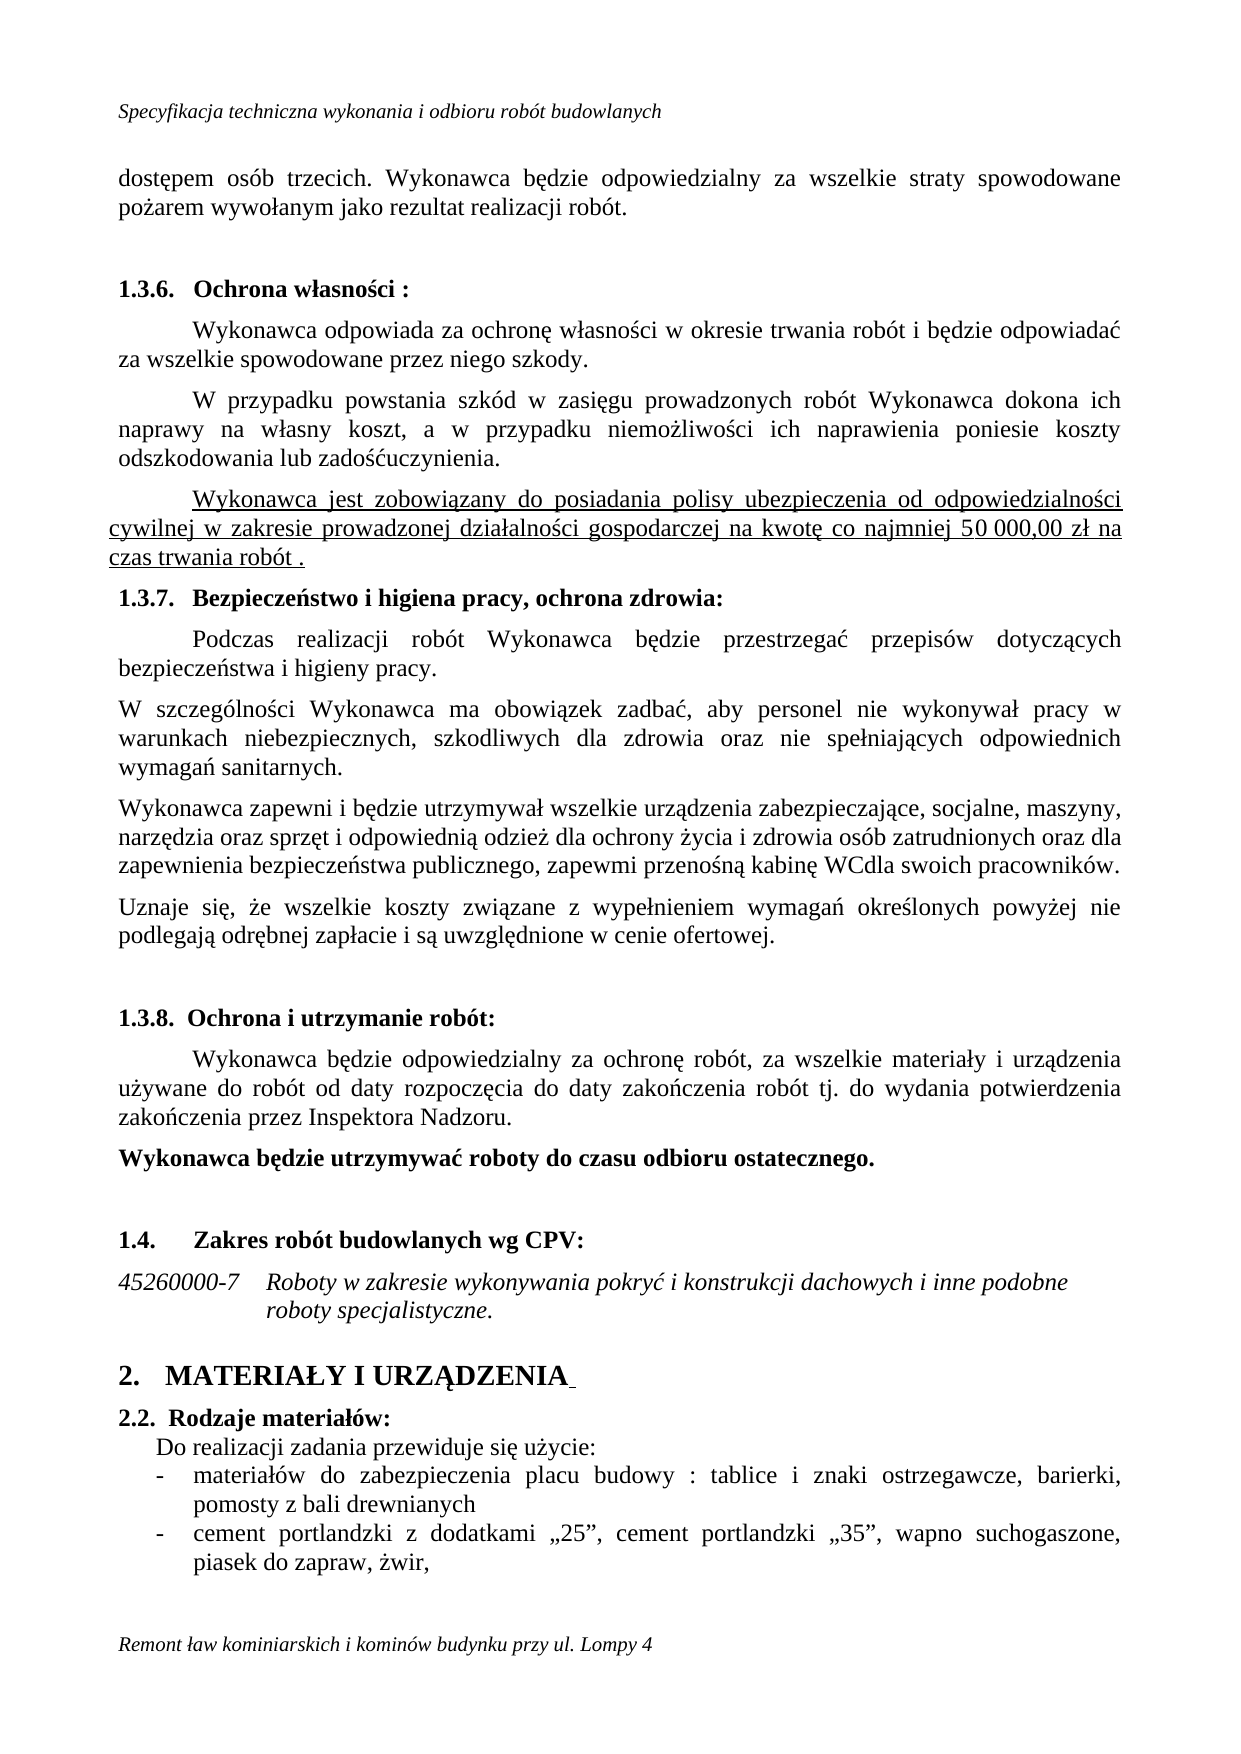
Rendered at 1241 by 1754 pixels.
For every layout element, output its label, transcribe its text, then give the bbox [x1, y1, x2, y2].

text Wykonawca będzie odpowiedzialny za ochronę robót, za wszelkie materiały i urządzenia używane do robót od daty rozpoczęcia do daty zakończenia robót tj. do wydania potwierdzenia zakończenia przez Inspektora Nadzoru. [118, 1044, 1122, 1130]
text 1.3.7. Bezpieczeństwo i higiena pracy, ochrona zdrowia: [118, 583, 1122, 612]
text 1.3.8. Ochrona i utrzymanie robót: [118, 1003, 1122, 1032]
text W przypadku powstania szkód w zasięgu prowadzonych robót Wykonawca dokona ich naprawy na własny koszt, a w przypadku niemożliwości ich naprawienia poniesie koszty odszkodowania lub zadośćuczynienia. [118, 385, 1122, 472]
text Uznaje się, że wszelkie koszty związane z wypełnieniem wymagań określonych powyżej nie podlegają odrębnej zapłacie i są uwzględnione w cenie ofertowej. [118, 892, 1122, 949]
list materiałów do zabezpieczenia placu budowy : tablice i znaki ostrzegawcze, barierki, pomosty z bali drewnianych [156, 1460, 1122, 1518]
text 45260000-7 Roboty w zakresie wykonywania pokryć i konstrukcji dachowych i inne podobne roboty specjalistyczne. [118, 1267, 1122, 1324]
text czas trwania robót . [109, 539, 1122, 570]
text Wykonawca jest zobowiązany do posiadania polisy ubezpieczenia od odpowiedzialności cywilnej w zakresie prowadzonej działalności gospodarczej na kwotę co najmniej 50 000,00 zł na [109, 484, 1122, 538]
text 2.2. Rodzaje materiałów: [118, 1403, 1122, 1432]
text Do realizacji zadania przewiduje się użycie: [118, 1432, 1122, 1460]
text Wykonawca zapewni i będzie utrzymywał wszelkie urządzenia zabezpieczające, socjalne, maszyny, narzędzia oraz sprzęt i odpowiednią odzież dla ochrony życia i zdrowia osób zatrudnionych oraz dla zapewnienia bezpieczeństwa publicznego, zapewmi przenośną kabinę WCdla swoich pracowników. [118, 793, 1122, 879]
list Zakres robót budowlanych wg CPV: [118, 1225, 1122, 1254]
text Wykonawca będzie utrzymywać roboty do czasu odbioru ostatecznego. [118, 1143, 1122, 1172]
text Podczas realizacji robót Wykonawca będzie przestrzegać przepisów dotyczących bezpieczeństwa i higieny pracy. [118, 624, 1122, 682]
text Wykonawca odpowiada za ochronę własności w okresie trwania robót i będzie odpowiadać za wszelkie spowodowane przez niego szkody. [118, 315, 1122, 373]
text W szczególności Wykonawca ma obowiązek zadbać, aby personel nie wykonywał pracy w warunkach niebezpiecznych, szkodliwych dla zdrowia oraz nie spełniających odpowiednich wymagań sanitarnych. [118, 694, 1122, 780]
list Ochrona własności : [118, 274, 1122, 303]
text dostępem osób trzecich. Wykonawca będzie odpowiedzialny za wszelkie straty spowodowane pożarem wywołanym jako rezultat realizacji robót. [118, 163, 1122, 220]
list cement portlandzki z dodatkami „25”, cement portlandzki „35”, wapno suchogaszone, piasek do zapraw, żwir, [156, 1518, 1122, 1575]
subtitle 2. MATERIAŁY I URZĄDZENIA [118, 1358, 1122, 1391]
